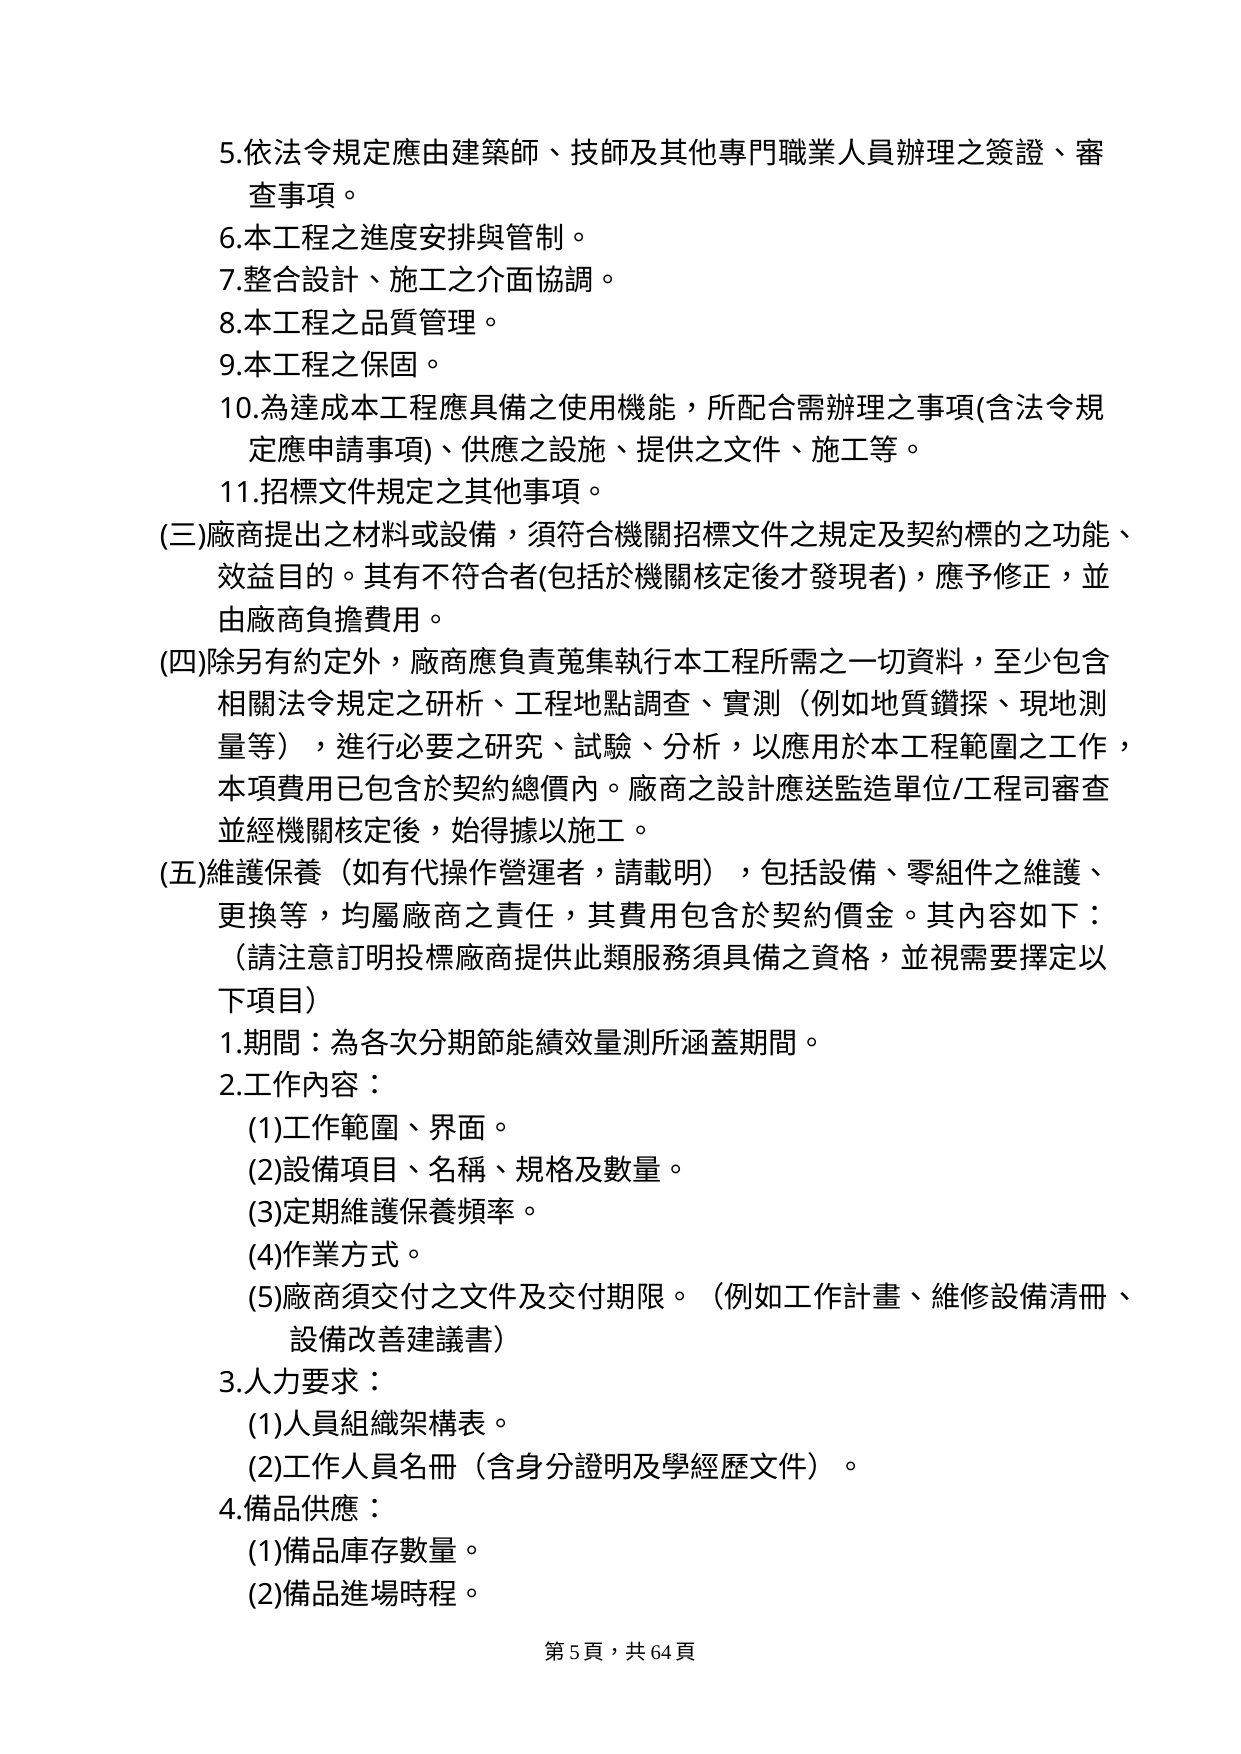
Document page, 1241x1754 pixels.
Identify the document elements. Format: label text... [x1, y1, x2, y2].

text (2)備品進場時程。 [248, 1570, 1110, 1613]
text 4.備品供應： [218, 1486, 1104, 1528]
text (五)維護保養（如有代操作營運者，請載明），包括設備、零組件之維護、更換等，均屬廠商之責任，其費用包含於契約價金。其內容如下：（請注意訂明投標廠商提供此類服務須具備之資格，並視需要擇定以下項目） [159, 850, 1110, 1019]
text (3)定期維護保養頻率。 [248, 1189, 1110, 1231]
text 9.本工程之保固。 [218, 342, 1104, 384]
text (1)人員組織架構表。 [248, 1401, 1110, 1443]
text (4)作業方式。 [248, 1231, 1110, 1274]
text (三)廠商提出之材料或設備，須符合機關招標文件之規定及契約標的之功能、效益目的。其有不符合者(包括於機關核定後才發現者)，應予修正，並由廠商負擔費用。 [159, 511, 1110, 638]
text 11.招標文件規定之其他事項。 [218, 469, 1104, 511]
text (2)設備項目、名稱、規格及數量。 [248, 1147, 1110, 1189]
text 7.整合設計、施工之介面協調。 [218, 257, 1104, 299]
text 8.本工程之品質管理。 [218, 299, 1104, 342]
text 2.工作內容： [218, 1062, 1104, 1104]
text (5)廠商須交付之文件及交付期限。（例如工作計畫、維修設備清冊、設備改善建議書） [248, 1274, 1110, 1358]
text (2)工作人員名冊（含身分證明及學經歷文件）。 [248, 1443, 1110, 1486]
text (1)備品庫存數量。 [248, 1528, 1110, 1570]
text 1.期間：為各次分期節能績效量測所涵蓋期間。 [218, 1019, 1104, 1062]
text 10.為達成本工程應具備之使用機能，所配合需辦理之事項(含法令規定應申請事項)、供應之設施、提供之文件、施工等。 [218, 384, 1104, 469]
text 6.本工程之進度安排與管制。 [218, 214, 1104, 257]
text (1)工作範圍、界面。 [248, 1104, 1110, 1147]
text (四)除另有約定外，廠商應負責蒐集執行本工程所需之一切資料，至少包含相關法令規定之研析、工程地點調查、實測（例如地質鑽探、現地測量等），進行必要之研究、試驗、分析，以應用於本工程範圍之工作，本項費用已包含於契約總價內。廠商之設計應送監造單位/工程司審查並經機關核定後，始得據以施工。 [159, 638, 1110, 850]
text 3.人力要求： [218, 1358, 1104, 1401]
text 5.依法令規定應由建築師、技師及其他專門職業人員辦理之簽證、審查事項。 [218, 130, 1104, 214]
